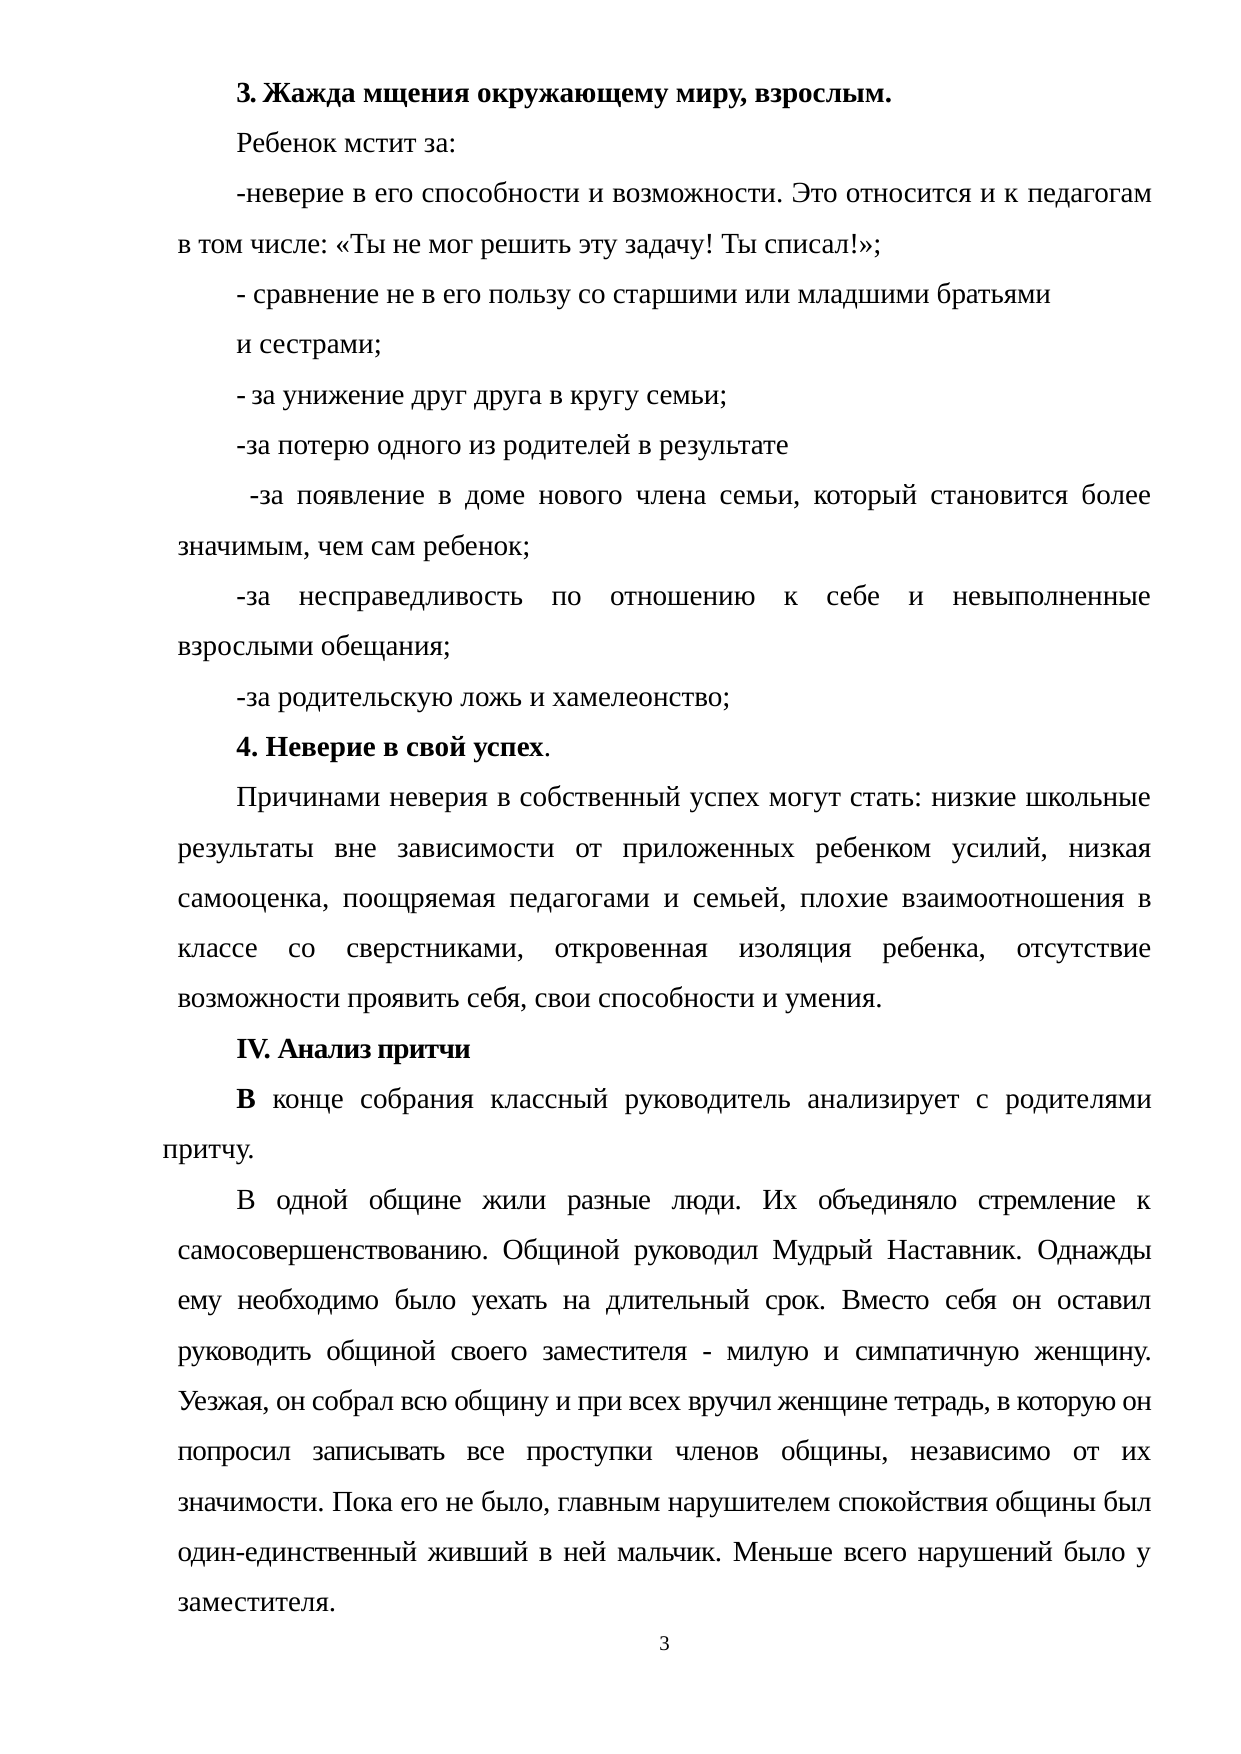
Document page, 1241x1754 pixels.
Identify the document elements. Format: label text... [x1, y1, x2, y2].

text В одной общине жили разные люди. Их объединяло стремление к самосовершенствованию. Общиной руководил Мудрый Наставник. Однажды ему необходимо было уехать на длительный срок. Вместо себя он оставил руководить общиной своего заместителя - милую и симпатичную женщину. Уезжая, он собрал всю общину и при всех вручил женщине тетрадь, в которую он попросил записывать все про­ступки членов общины, независимо от их значимости. Пока его не было, главным нарушителем спокойствия общины был один-един­ственный живший в ней мальчик. Меньше всего нарушений было у заместителя. [177, 1182, 1152, 1618]
text -за родительскую ложь и хамелеонство; [177, 679, 1152, 712]
text -за потерю одного из родителей в результате [177, 427, 1152, 461]
text -неверие в его способности и возможности. Это относится и к педагогам в том числе: «Ты не мог решить эту задачу! Ты спи­сал!»; [177, 176, 1152, 259]
text - сравнение не в его пользу со старшими или младшими братьями [177, 276, 1152, 310]
text 4. Неверие в свой успех. [177, 729, 1152, 763]
text -за несправедливость по отношению к себе и невыполненные взрослыми обещания; [177, 578, 1152, 662]
text -за появление в доме нового члена семьи, который становится более значимым, чем сам ребенок; [177, 477, 1152, 561]
text и сестрами; [177, 327, 1152, 360]
text 3. Жажда мщения окружающему миру, взрослым. [177, 75, 1152, 108]
text IV. Анализ притчи [236, 1031, 1152, 1064]
text В конце собрания классный руководитель анализирует с родите­лями притчу. [162, 1081, 1152, 1165]
text Ребенок мстит за: [177, 125, 1152, 159]
text Причинами неверия в собственный успех могут стать: низкие школьные результаты вне зависимости от приложенных ребенком усилий, низкая самооценка, поощряемая педагогами и семьей, плохие взаимоотношения в классе со сверстниками, откровенная изоляция ребенка, отсутствие возможности проявить себя, свои способности и умения. [177, 779, 1152, 1014]
text - за унижение друг друга в кругу семьи; [177, 377, 1152, 410]
